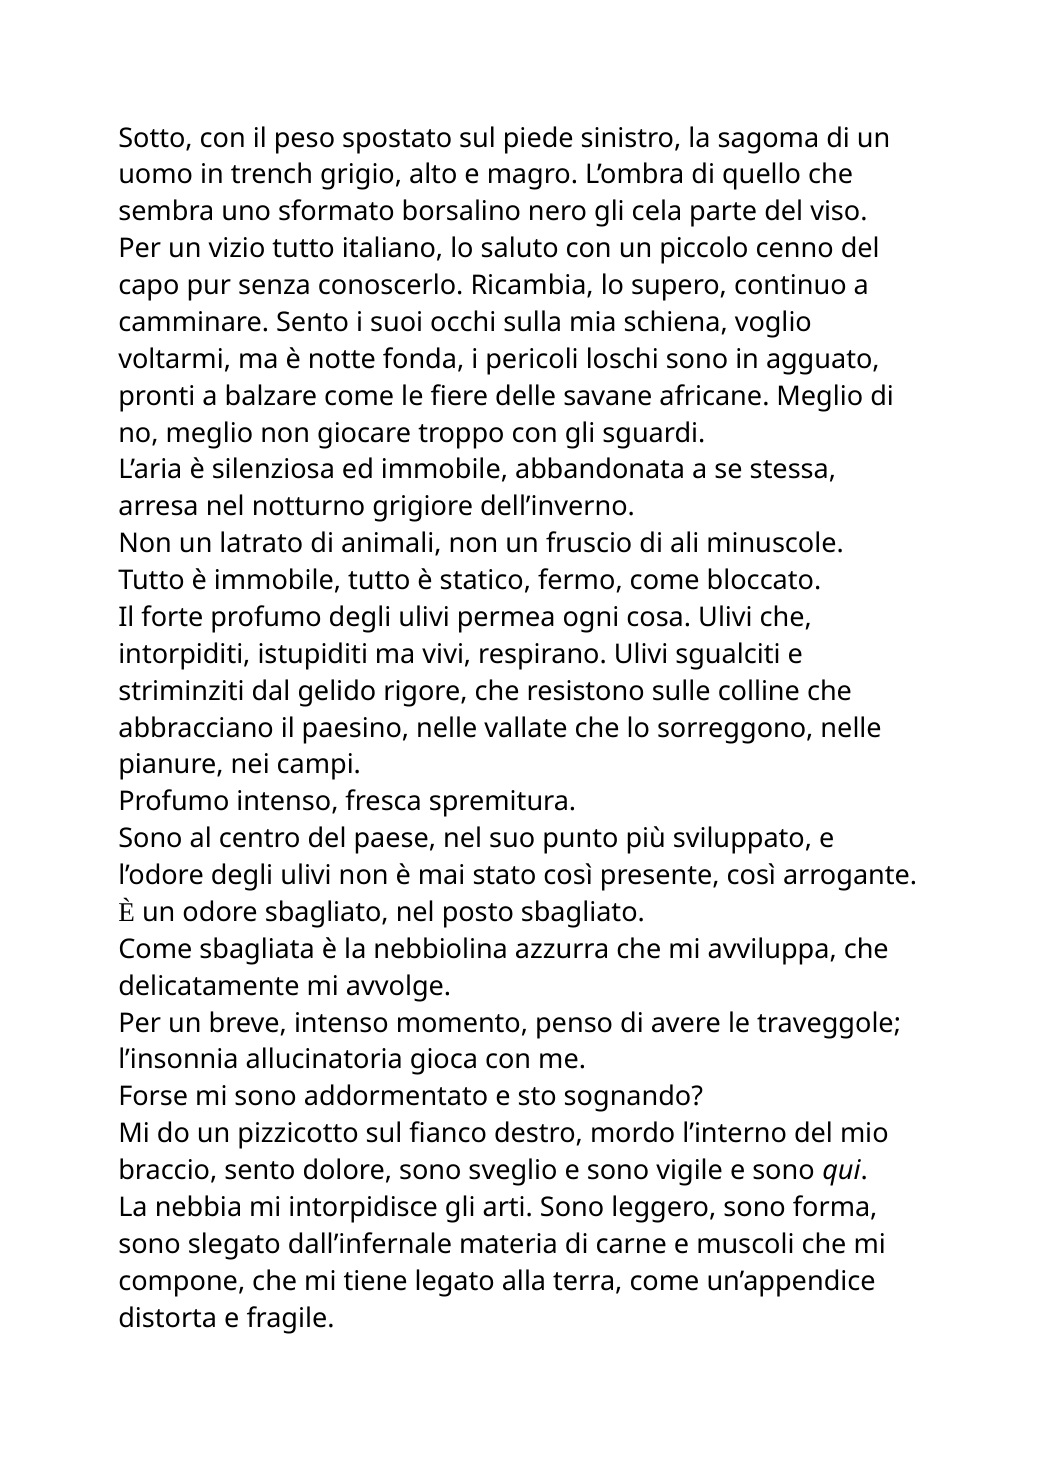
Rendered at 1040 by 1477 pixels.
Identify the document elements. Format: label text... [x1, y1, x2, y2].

text Profumo intenso, fresca spremitura. [118, 782, 921, 819]
text Per un vizio tutto italiano, lo saluto con un piccolo cenno del capo pur senza conoscerlo. Ricambia, lo supero, continuo a camminare. Sento i suoi occhi sulla mia schiena, voglio voltarmi, ma è notte fonda, i pericoli loschi sono in agguato, pronti a balzare come le fiere delle savane africane. Meglio di no, meglio non giocare troppo con gli sguardi. [118, 229, 921, 450]
text Sono al centro del paese, nel suo punto più sviluppato, e l’odore degli ulivi non è mai stato così presente, così arrogante. [118, 819, 921, 892]
text L’aria è silenziosa ed immobile, abbandonata a se stessa, arresa nel notturno grigiore dell’inverno. [118, 450, 921, 524]
text Il forte profumo degli ulivi permea ogni cosa. Ulivi che, intorpiditi, istupiditi ma vivi, respirano. Ulivi sgualciti e striminziti dal gelido rigore, che resistono sulle colline che abbracciano il paesino, nelle vallate che lo sorreggono, nelle pianure, nei campi. [118, 597, 921, 782]
text Tutto è immobile, tutto è statico, fermo, come bloccato. [118, 561, 921, 597]
text È un odore sbagliato, nel posto sbagliato. [118, 892, 921, 929]
text Forse mi sono addormentato e sto sognando? [118, 1077, 921, 1114]
text Sotto, con il peso spostato sul piede sinistro, la sagoma di un uomo in trench grigio, alto e magro. L’ombra di quello che sembra uno sformato borsalino nero gli cela parte del viso. [118, 118, 921, 229]
text Mi do un pizzicotto sul fianco destro, mordo l’interno del mio braccio, sento dolore, sono sveglio e sono vigile e sono qui. [118, 1114, 921, 1187]
text La nebbia mi intorpidisce gli arti. Sono leggero, sono forma, sono slegato dall’infernale materia di carne e muscoli che mi compone, che mi tiene legato alla terra, come un’appendice distorta e fragile. [118, 1187, 921, 1335]
text Per un breve, intenso momento, penso di avere le traveggole; l’insonnia allucinatoria gioca con me. [118, 1003, 921, 1077]
text Non un latrato di animali, non un fruscio di ali minuscole. [118, 524, 921, 561]
text Come sbagliata è la nebbiolina azzurra che mi avviluppa, che delicatamente mi avvolge. [118, 929, 921, 1003]
